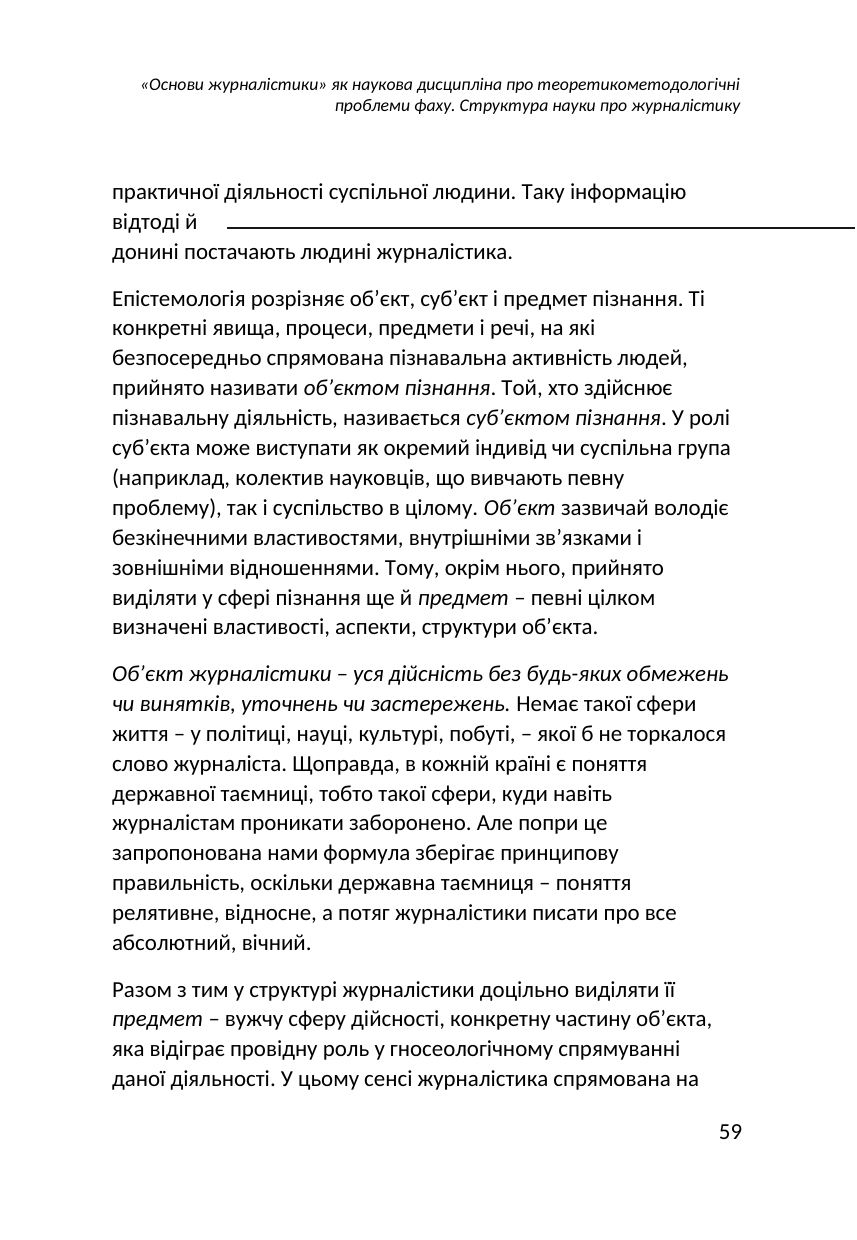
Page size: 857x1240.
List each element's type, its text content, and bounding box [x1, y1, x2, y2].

text Об’єкт журналістики – уся дійсність без будь-яких обмежень чи винятків, уточнень чи застережень. Немає такої сфери життя – у політиці, науці, культурі, побуті, – якої б не торкалося слово журналіста. Щоправда, в кожній країні є поняття державної таємниці, тобто такої сфери, куди навіть журналістам проникати заборонено. Але попри це запропонована нами формула зберігає принципову правильність, оскільки державна таємниця – поняття релятивне, відносне, а потяг журналістики писати про все абсолютний, вічний. [112, 659, 738, 956]
text Разом з тим у структурі журналістики доцільно виділяти її предмет – вужчу сферу дійсності, конкретну частину об’єкта, яка відіграє провідну роль у гносеологічному спрямуванні даної діяльності. У цьому сенсі журналістика спрямована на [112, 975, 738, 1092]
text Епістемологія розрізняє об’єкт, суб’єкт і предмет пізнання. Ті конкретні явища, процеси, предмети і речі, на які безпосередньо спрямована пізнавальна активність людей, прийнято називати об’єктом пізнання. Той, хто здійснює пізнавальну діяльність, називається суб’єктом пізнання. У ролі суб’єкта може виступати як окремий індивід чи суспільна група (наприклад, колектив науковців, що вивчають певну проблему), так і суспільство в цілому. Об’єкт зазвичай володіє безкінечними властивостями, внутрішніми зв’язками і зовнішніми відношеннями. Тому, окрім нього, прийнято виділяти у сфері пізнання ще й предмет – певні цілком визначені властивості, аспекти, структури об’єкта. [112, 284, 738, 641]
text практичної діяльності суспільної людини. Таку інформацію відтоді й донині постачають людині журналістика. [112, 177, 738, 265]
